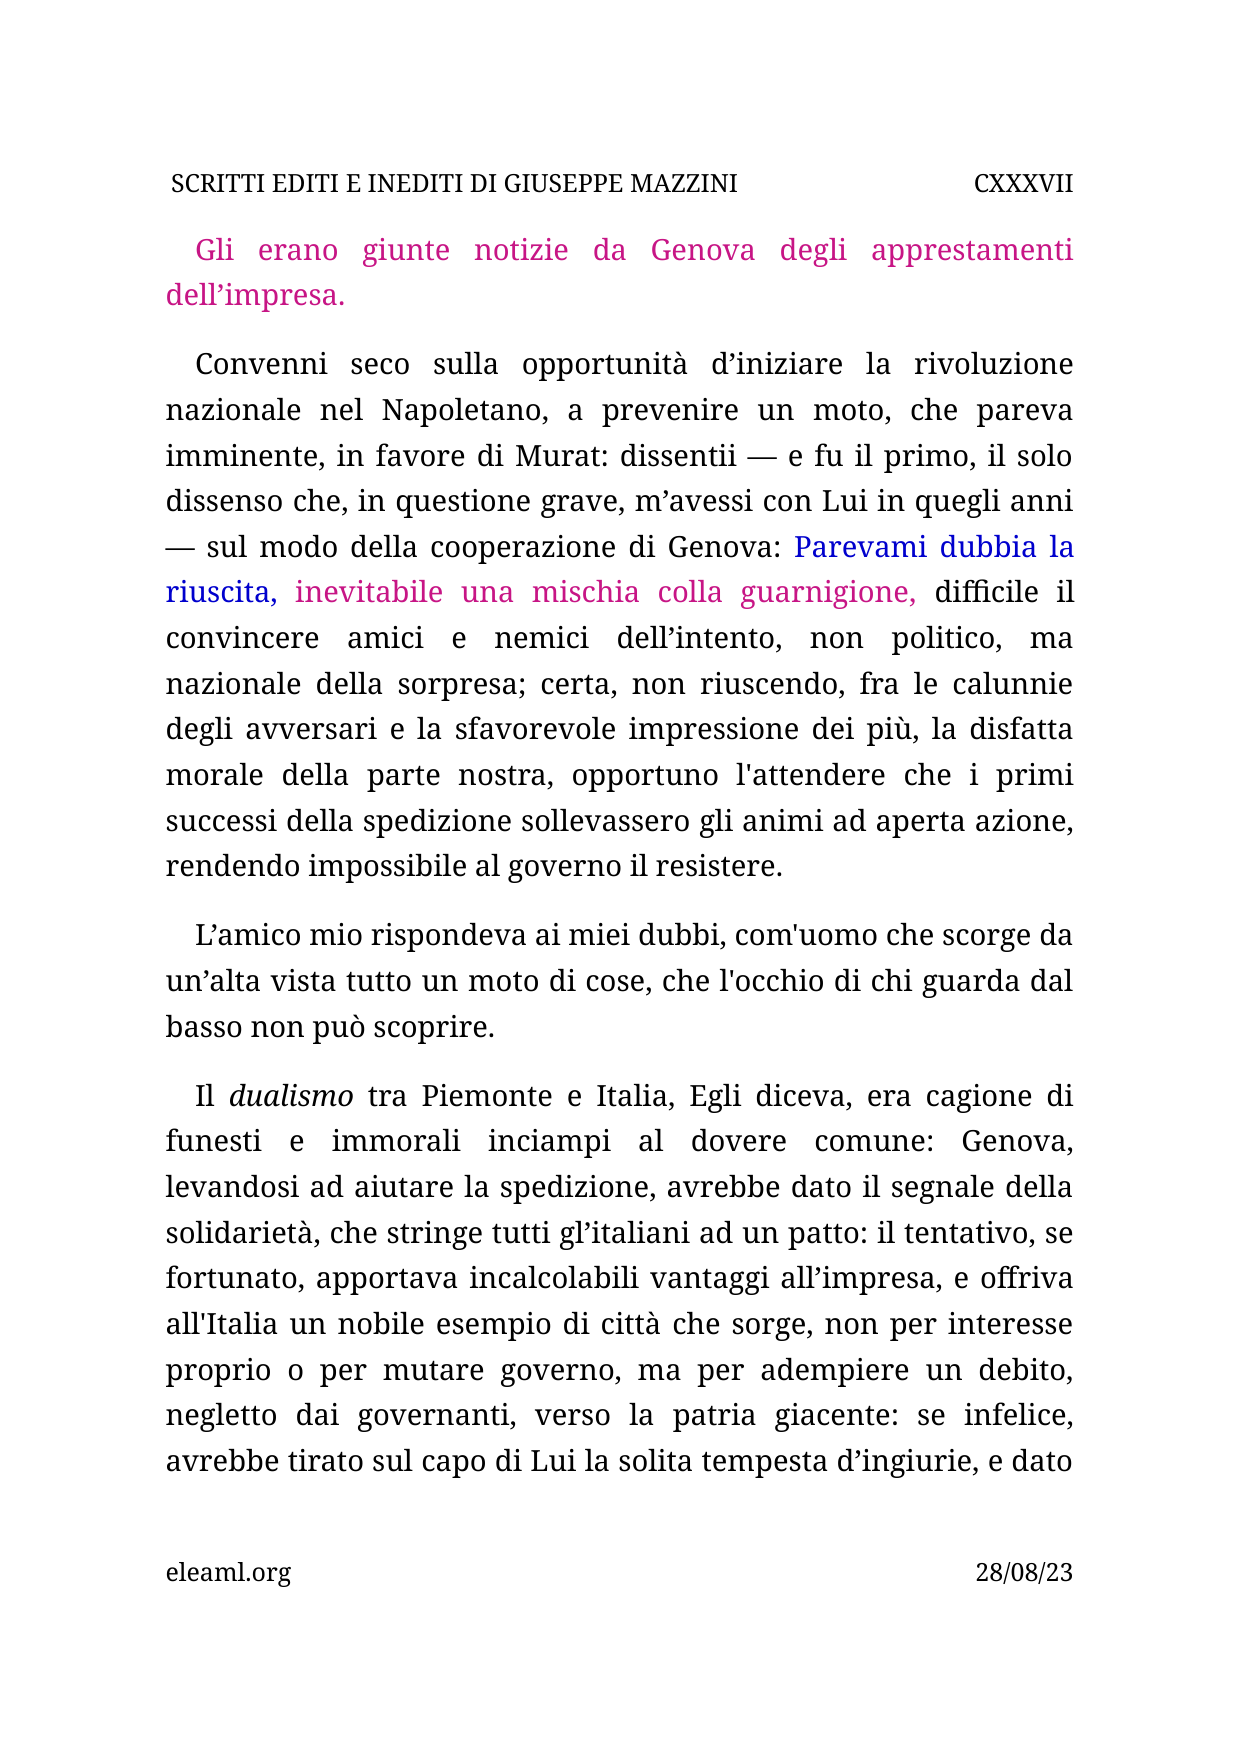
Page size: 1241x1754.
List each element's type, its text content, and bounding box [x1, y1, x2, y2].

text L’amico mio rispondeva ai miei dubbi, com'uomo che scorge da un’alta vista tutto un moto di cose, che l'occhio di chi guarda dal basso non può scoprire. [165, 915, 1075, 1046]
text Convenni seco sulla opportunità d’iniziare la rivoluzione nazionale nel Napoletano, a prevenire un moto, che pareva imminente, in favore di Murat: dissentii — e fu il primo, il solo dissenso che, in questione grave, m’avessi con Lui in quegli anni — sul modo della cooperazione di Genova: Parevami dubbia la riuscita, inevitabile una mischia colla guarnigione, difficile il convincere amici e nemici dell’intento, non politico, ma nazionale della sorpresa; certa, non riuscendo, fra le calunnie degli avversari e la sfavorevole impressione dei più, la disfatta morale della parte nostra, opportuno l'attendere che i primi successi della spedizione sollevassero gli animi ad aperta azione, rendendo impossibile al governo il resistere. [165, 344, 1075, 885]
text Gli erano giunte notizie da Genova degli apprestamenti dell’impresa. [165, 229, 1075, 314]
text Il dualismo tra Piemonte e Italia, Egli diceva, era cagione di funesti e immorali inciampi al dovere comune: Genova, levandosi ad aiutare la spedizione, avrebbe dato il segnale della solidarietà, che stringe tutti gl’italiani ad un patto: il tentativo, se fortunato, apportava incalcolabili vantaggi all’impresa, e offriva all'Italia un nobile esempio di città che sorge, non per interesse proprio o per mutare governo, ma per adempiere un debito, negletto dai governanti, verso la patria giacente: se infelice, avrebbe tirato sul capo di Lui la solita tempesta d’ingiurie, e dato [165, 1075, 1075, 1480]
